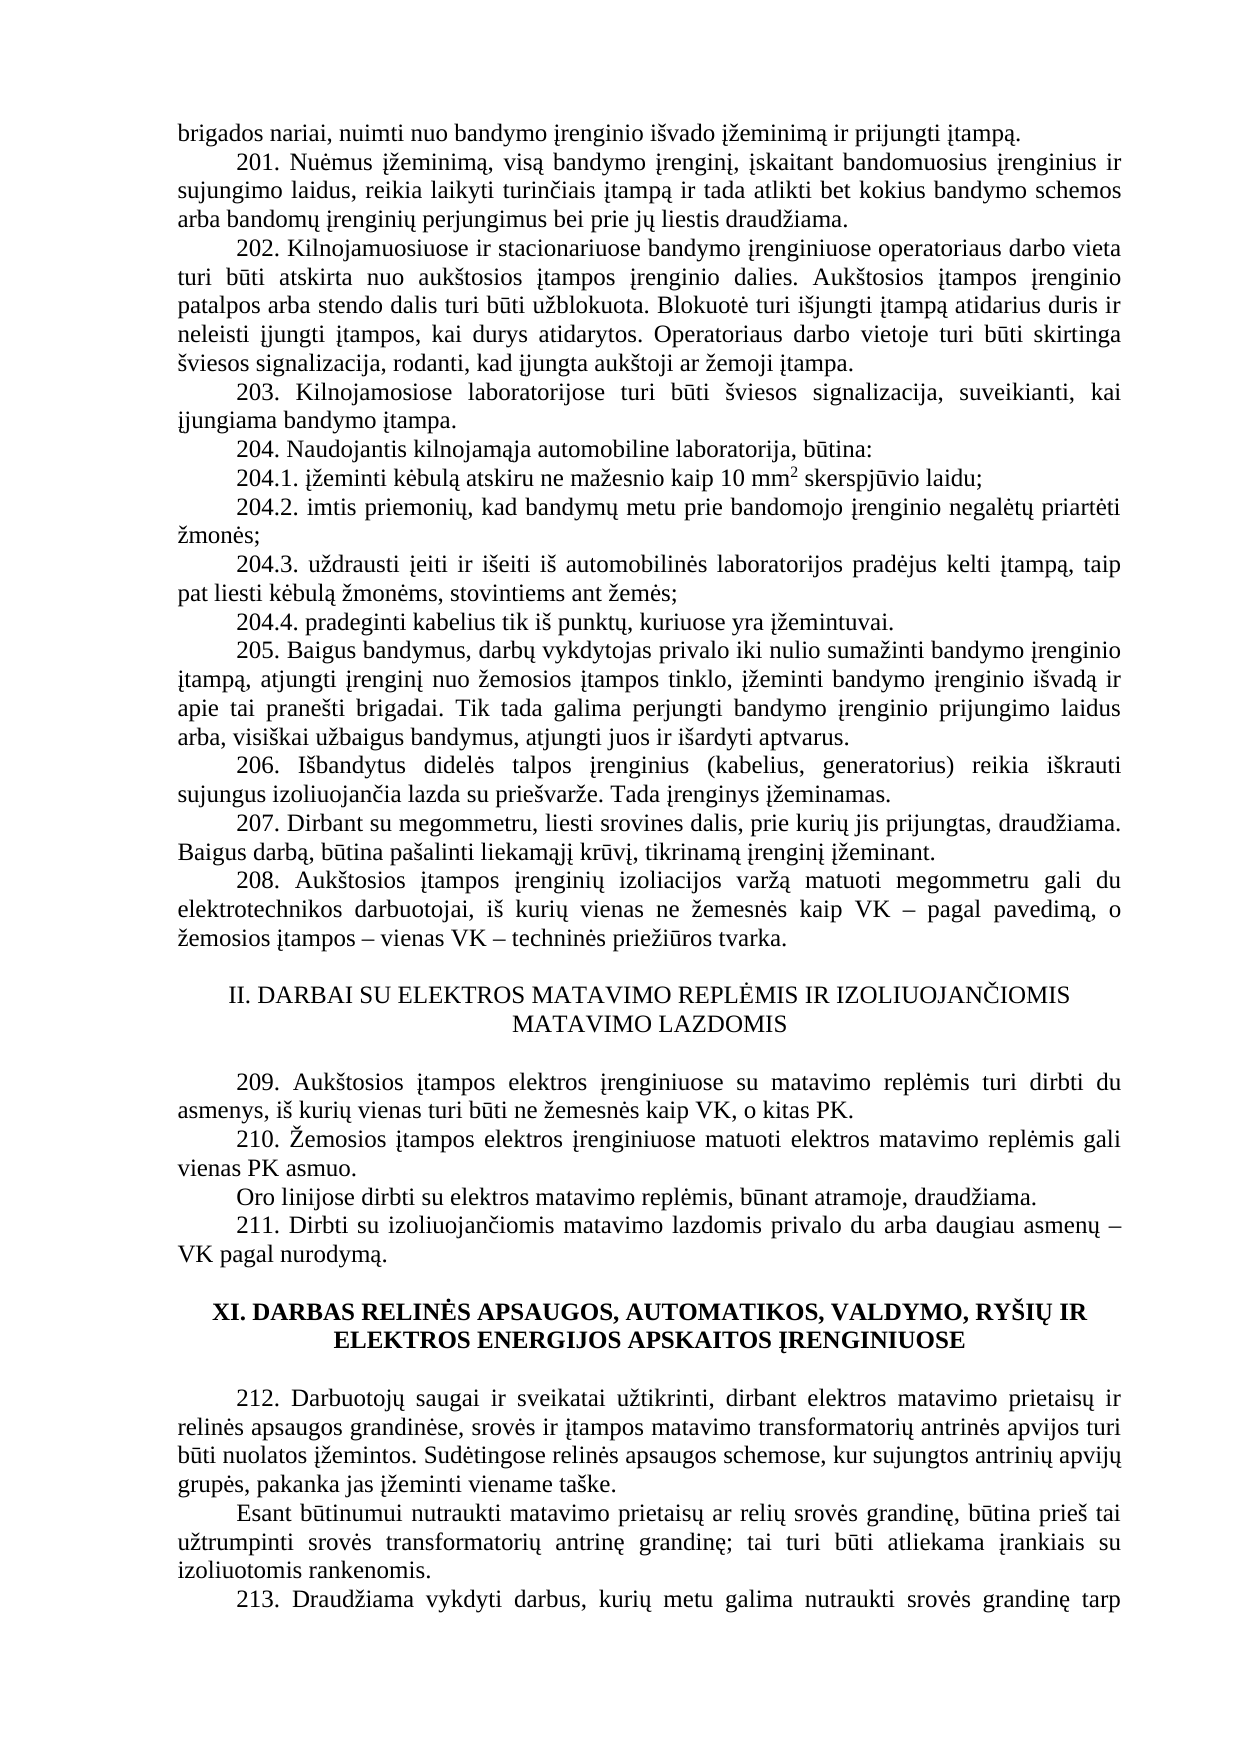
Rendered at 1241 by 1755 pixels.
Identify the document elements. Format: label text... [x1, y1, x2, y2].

text 205. Baigus bandymus, darbų vykdytojas privalo iki nulio sumažinti bandymo įrenginio įtampą, atjungti įrenginį nuo žemosios įtampos tinklo, įžeminti bandymo įrenginio išvadą ir apie tai pranešti brigadai. Tik tada galima perjungti bandymo įrenginio prijungimo laidus arba, visiškai užbaigus bandymus, atjungti juos ir išardyti aptvarus. [177, 636, 1122, 751]
text 212. Darbuotojų saugai ir sveikatai užtikrinti, dirbant elektros matavimo prietaisų ir relinės apsaugos grandinėse, srovės ir įtampos matavimo transformatorių antrinės apvijos turi būti nuolatos įžemintos. Sudėtingose relinės apsaugos schemose, kur sujungtos antrinių apvijų grupės, pakanka jas įžeminti viename taške. [177, 1383, 1122, 1498]
text Oro linijose dirbti su elektros matavimo replėmis, būnant atramoje, draudžiama. [177, 1182, 1122, 1211]
text 201. Nuėmus įžeminimą, visą bandymo įrenginį, įskaitant bandomuosius įrenginius ir sujungimo laidus, reikia laikyti turinčiais įtampą ir tada atlikti bet kokius bandymo schemos arba bandomų įrenginių perjungimus bei prie jų liestis draudžiama. [177, 147, 1122, 233]
text brigados nariai, nuimti nuo bandymo įrenginio išvado įžeminimą ir prijungti įtampą. [177, 118, 1122, 147]
text Esant būtinumui nutraukti matavimo prietaisų ar relių srovės grandinę, būtina prieš tai užtrumpinti srovės transformatorių antrinę grandinę; tai turi būti atliekama įrankiais su izoliuotomis rankenomis. [177, 1498, 1122, 1584]
text XI. DARBAS RELINĖS APSAUGOS, AUTOMATIKOS, VALDYMO, RYŠIŲ IR ELEKTROS ENERGIJOS APSKAITOS ĮRENGINIUOSE [177, 1297, 1122, 1354]
text 204.3. uždrausti įeiti ir išeiti iš automobilinės laboratorijos pradėjus kelti įtampą, taip pat liesti kėbulą žmonėms, stovintiems ant žemės; [177, 549, 1122, 607]
text 211. Dirbti su izoliuojančiomis matavimo lazdomis privalo du arba daugiau asmenų – VK pagal nurodymą. [177, 1211, 1122, 1268]
text 202. Kilnojamuosiuose ir stacionariuose bandymo įrenginiuose operatoriaus darbo vieta turi būti atskirta nuo aukštosios įtampos įrenginio dalies. Aukštosios įtampos įrenginio patalpos arba stendo dalis turi būti užblokuota. Blokuotė turi išjungti įtampą atidarius duris ir neleisti įjungti įtampos, kai durys atidarytos. Operatoriaus darbo vietoje turi būti skirtinga šviesos signalizacija, rodanti, kad įjungta aukštoji ar žemoji įtampa. [177, 233, 1122, 377]
text 204.1. įžeminti kėbulą atskiru ne mažesnio kaip 10 mm2 skerspjūvio laidu; [177, 463, 1122, 492]
text 204. Naudojantis kilnojamąja automobiline laboratorija, būtina: [177, 434, 1122, 463]
text 204.4. pradeginti kabelius tik iš punktų, kuriuose yra įžemintuvai. [177, 607, 1122, 636]
text 204.2. imtis priemonių, kad bandymų metu prie bandomojo įrenginio negalėtų priartėti žmonės; [177, 492, 1122, 549]
text 213. Draudžiama vykdyti darbus, kurių metu galima nutraukti srovės grandinę tarp [177, 1584, 1122, 1613]
text 206. Išbandytus didelės talpos įrenginius (kabelius, generatorius) reikia iškrauti sujungus izoliuojančia lazda su priešvarže. Tada įrenginys įžeminamas. [177, 751, 1122, 808]
text 210. Žemosios įtampos elektros įrenginiuose matuoti elektros matavimo replėmis gali vienas PK asmuo. [177, 1124, 1122, 1182]
text 209. Aukštosios įtampos elektros įrenginiuose su matavimo replėmis turi dirbti du asmenys, iš kurių vienas turi būti ne žemesnės kaip VK, o kitas PK. [177, 1067, 1122, 1124]
text 208. Aukštosios įtampos įrenginių izoliacijos varžą matuoti megommetru gali du elektrotechnikos darbuotojai, iš kurių vienas ne žemesnės kaip VK – pagal pavedimą, o žemosios įtampos – vienas VK – techninės priežiūros tvarka. [177, 866, 1122, 952]
text II. DARBAI SU ELEKTROS MATAVIMO REPLĖMIS IR IZOLIUOJANČIOMIS MATAVIMO LAZDOMIS [177, 981, 1122, 1038]
text 203. Kilnojamosiose laboratorijose turi būti šviesos signalizacija, suveikianti, kai įjungiama bandymo įtampa. [177, 377, 1122, 434]
text 207. Dirbant su megommetru, liesti srovines dalis, prie kurių jis prijungtas, draudžiama. Baigus darbą, būtina pašalinti liekamąjį krūvį, tikrinamą įrenginį įžeminant. [177, 808, 1122, 866]
